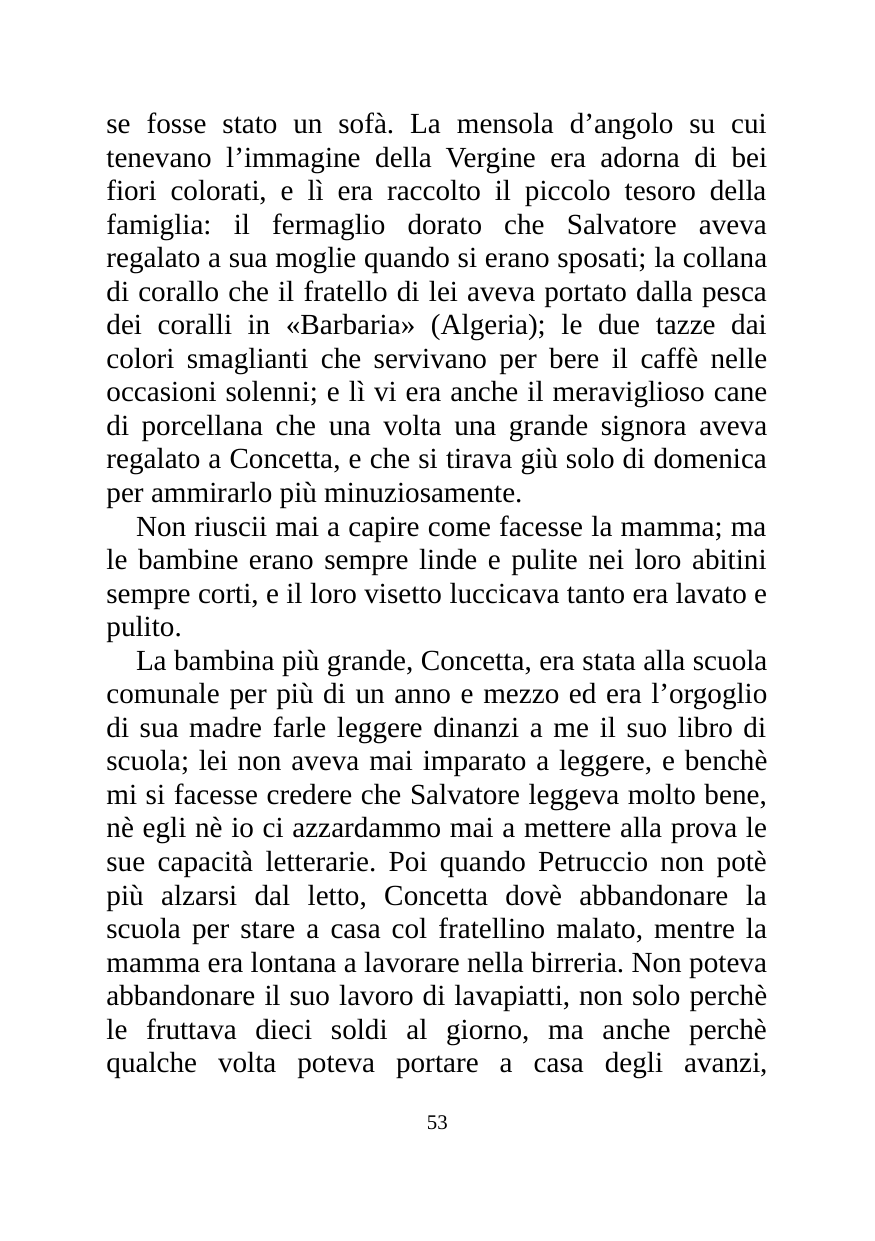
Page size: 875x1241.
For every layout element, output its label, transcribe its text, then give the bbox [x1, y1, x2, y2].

text La bambina più grande, Concetta, era stata alla scuola comunale per più di un anno e mezzo ed era l’orgoglio di sua madre farle leggere dinanzi a me il suo libro di scuola; lei non aveva mai imparato a leggere, e benchè mi si facesse credere che Salvatore leggeva molto bene, nè egli nè io ci azzardammo mai a mettere alla prova le sue capacità letterarie. Poi quando Petruccio non potè più alzarsi dal letto, Concetta dovè abbandonare la scuola per stare a casa col fratellino malato, mentre la mamma era lontana a lavorare nella birreria. Non poteva abbandonare il suo lavoro di lavapiatti, non solo perchè le fruttava dieci soldi al giorno, ma anche perchè qualche volta poteva portare a casa degli avanzi, [106, 643, 768, 1079]
text Non riuscii mai a capire come facesse la mamma; ma le bambine erano sempre linde e pulite nei loro abitini sempre corti, e il loro visetto luccicava tanto era lavato e pulito. [106, 509, 768, 643]
text se fosse stato un sofà. La mensola d’angolo su cui tenevano l’immagine della Vergine era adorna di bei fiori colorati, e lì era raccolto il piccolo tesoro della famiglia: il fermaglio dorato che Salvatore aveva regalato a sua moglie quando si erano sposati; la collana di corallo che il fratello di lei aveva portato dalla pesca dei coralli in «Barbaria» (Algeria); le due tazze dai colori smaglianti che servivano per bere il caffè nelle occasioni solenni; e lì vi era anche il meraviglioso cane di porcellana che una volta una grande signora aveva regalato a Concetta, e che si tirava giù solo di domenica per ammirarlo più minuziosamente. [106, 106, 768, 509]
